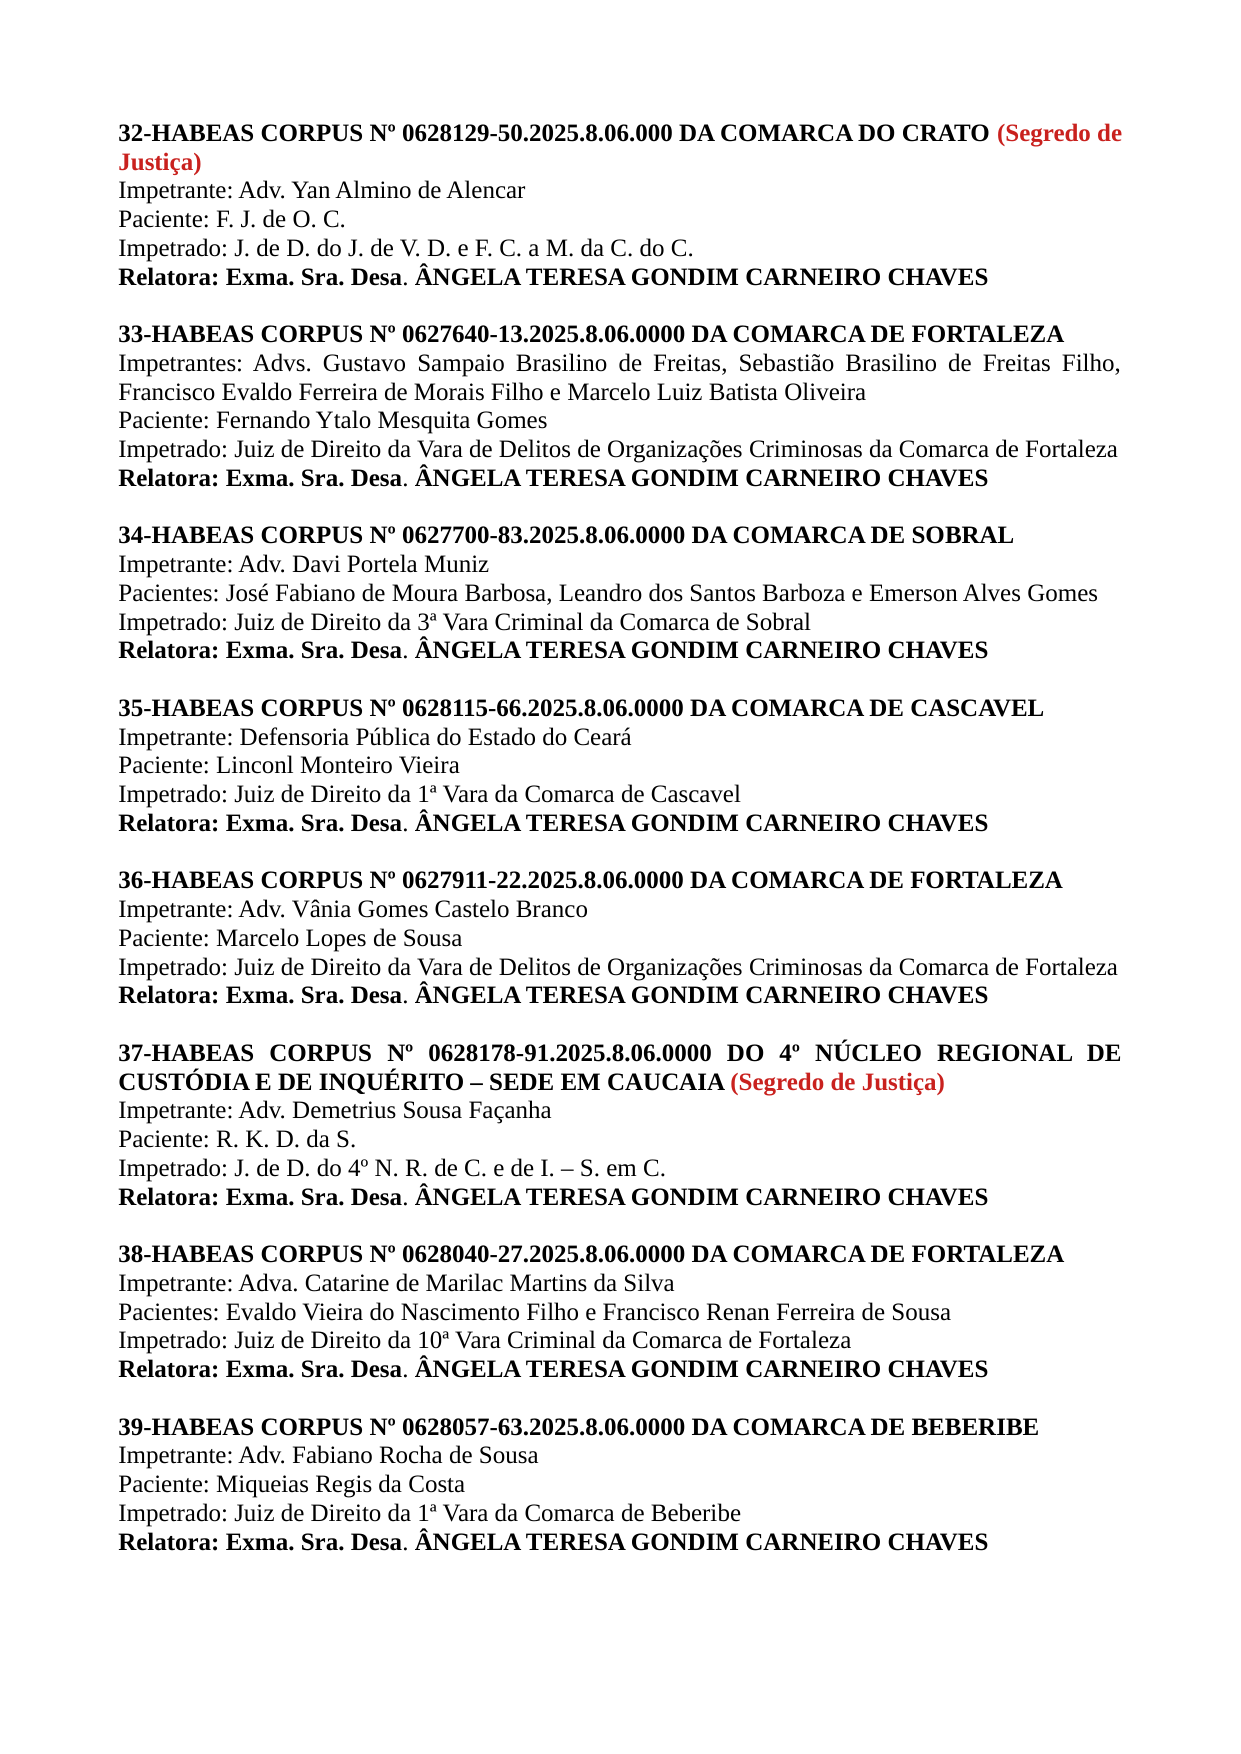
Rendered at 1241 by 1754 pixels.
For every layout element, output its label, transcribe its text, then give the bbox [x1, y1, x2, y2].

text Relatora: Exma. Sra. Desa. ÂNGELA TERESA GONDIM CARNEIRO CHAVES [118, 1527, 1122, 1556]
text Relatora: Exma. Sra. Desa. ÂNGELA TERESA GONDIM CARNEIRO CHAVES [118, 1354, 1122, 1383]
text Pacientes: Evaldo Vieira do Nascimento Filho e Francisco Renan Ferreira de Sousa [118, 1297, 1122, 1326]
text Paciente: F. J. de O. C. [118, 204, 1122, 233]
text Relatora: Exma. Sra. Desa. ÂNGELA TERESA GONDIM CARNEIRO CHAVES [118, 463, 1122, 492]
text Paciente: Linconl Monteiro Vieira [118, 751, 1122, 779]
text Impetrante: Adv. Fabiano Rocha de Sousa [118, 1441, 1122, 1469]
text Relatora: Exma. Sra. Desa. ÂNGELA TERESA GONDIM CARNEIRO CHAVES [118, 1182, 1122, 1211]
text 32-HABEAS CORPUS Nº 0628129-50.2025.8.06.000 DA COMARCA DO CRATO (Segredo de Justiça) [118, 118, 1122, 176]
text 33-HABEAS CORPUS Nº 0627640-13.2025.8.06.0000 DA COMARCA DE FORTALEZA [118, 319, 1122, 348]
text Impetrado: Juiz de Direito da Vara de Delitos de Organizações Criminosas da Comarca de Fortaleza [118, 434, 1122, 463]
text 39-HABEAS CORPUS Nº 0628057-63.2025.8.06.0000 DA COMARCA DE BEBERIBE [118, 1412, 1122, 1441]
text 36-HABEAS CORPUS Nº 0627911-22.2025.8.06.0000 DA COMARCA DE FORTALEZA [118, 866, 1122, 894]
text 34-HABEAS CORPUS Nº 0627700-83.2025.8.06.0000 DA COMARCA DE SOBRAL [118, 521, 1122, 549]
text Impetrado: J. de D. do 4º N. R. de C. e de I. – S. em C. [118, 1153, 1122, 1182]
text Relatora: Exma. Sra. Desa. ÂNGELA TERESA GONDIM CARNEIRO CHAVES [118, 262, 1122, 291]
text Paciente: Miqueias Regis da Costa [118, 1469, 1122, 1498]
text Relatora: Exma. Sra. Desa. ÂNGELA TERESA GONDIM CARNEIRO CHAVES [118, 636, 1122, 664]
text Pacientes: José Fabiano de Moura Barbosa, Leandro dos Santos Barboza e Emerson Alves Gomes [118, 578, 1122, 607]
text Impetrado: Juiz de Direito da Vara de Delitos de Organizações Criminosas da Comarca de Fortaleza [118, 952, 1122, 981]
text Impetrante: Adv. Davi Portela Muniz [118, 549, 1122, 578]
text Impetrado: J. de D. do J. de V. D. e F. C. a M. da C. do C. [118, 233, 1122, 262]
text 35-HABEAS CORPUS Nº 0628115-66.2025.8.06.0000 DA COMARCA DE CASCAVEL [118, 693, 1122, 722]
text Impetrante: Adv. Demetrius Sousa Façanha [118, 1096, 1122, 1124]
text Paciente: Fernando Ytalo Mesquita Gomes [118, 406, 1122, 434]
text Paciente: Marcelo Lopes de Sousa [118, 923, 1122, 952]
text Impetrado: Juiz de Direito da 1ª Vara da Comarca de Beberibe [118, 1498, 1122, 1527]
text Impetrante: Adv. Yan Almino de Alencar [118, 176, 1122, 204]
text 37-HABEAS CORPUS Nº 0628178-91.2025.8.06.0000 DO 4º NÚCLEO REGIONAL DE CUSTÓDIA E DE INQUÉRITO – SEDE EM CAUCAIA (Segredo de Justiça) [118, 1038, 1122, 1096]
text Impetrante: Adva. Catarine de Marilac Martins da Silva [118, 1268, 1122, 1297]
text Impetrante: Adv. Vânia Gomes Castelo Branco [118, 894, 1122, 923]
text Impetrado: Juiz de Direito da 10ª Vara Criminal da Comarca de Fortaleza [118, 1326, 1122, 1354]
text Impetrante: Defensoria Pública do Estado do Ceará [118, 722, 1122, 751]
text Relatora: Exma. Sra. Desa. ÂNGELA TERESA GONDIM CARNEIRO CHAVES [118, 981, 1122, 1009]
text Impetrantes: Advs. Gustavo Sampaio Brasilino de Freitas, Sebastião Brasilino de Freitas Filho, Francisco Evaldo Ferreira de Morais Filho e Marcelo Luiz Batista Oliveira [118, 348, 1122, 406]
text Impetrado: Juiz de Direito da 1ª Vara da Comarca de Cascavel [118, 779, 1122, 808]
text Impetrado: Juiz de Direito da 3ª Vara Criminal da Comarca de Sobral [118, 607, 1122, 636]
text 38-HABEAS CORPUS Nº 0628040-27.2025.8.06.0000 DA COMARCA DE FORTALEZA [118, 1239, 1122, 1268]
text Paciente: R. K. D. da S. [118, 1124, 1122, 1153]
text Relatora: Exma. Sra. Desa. ÂNGELA TERESA GONDIM CARNEIRO CHAVES [118, 808, 1122, 837]
